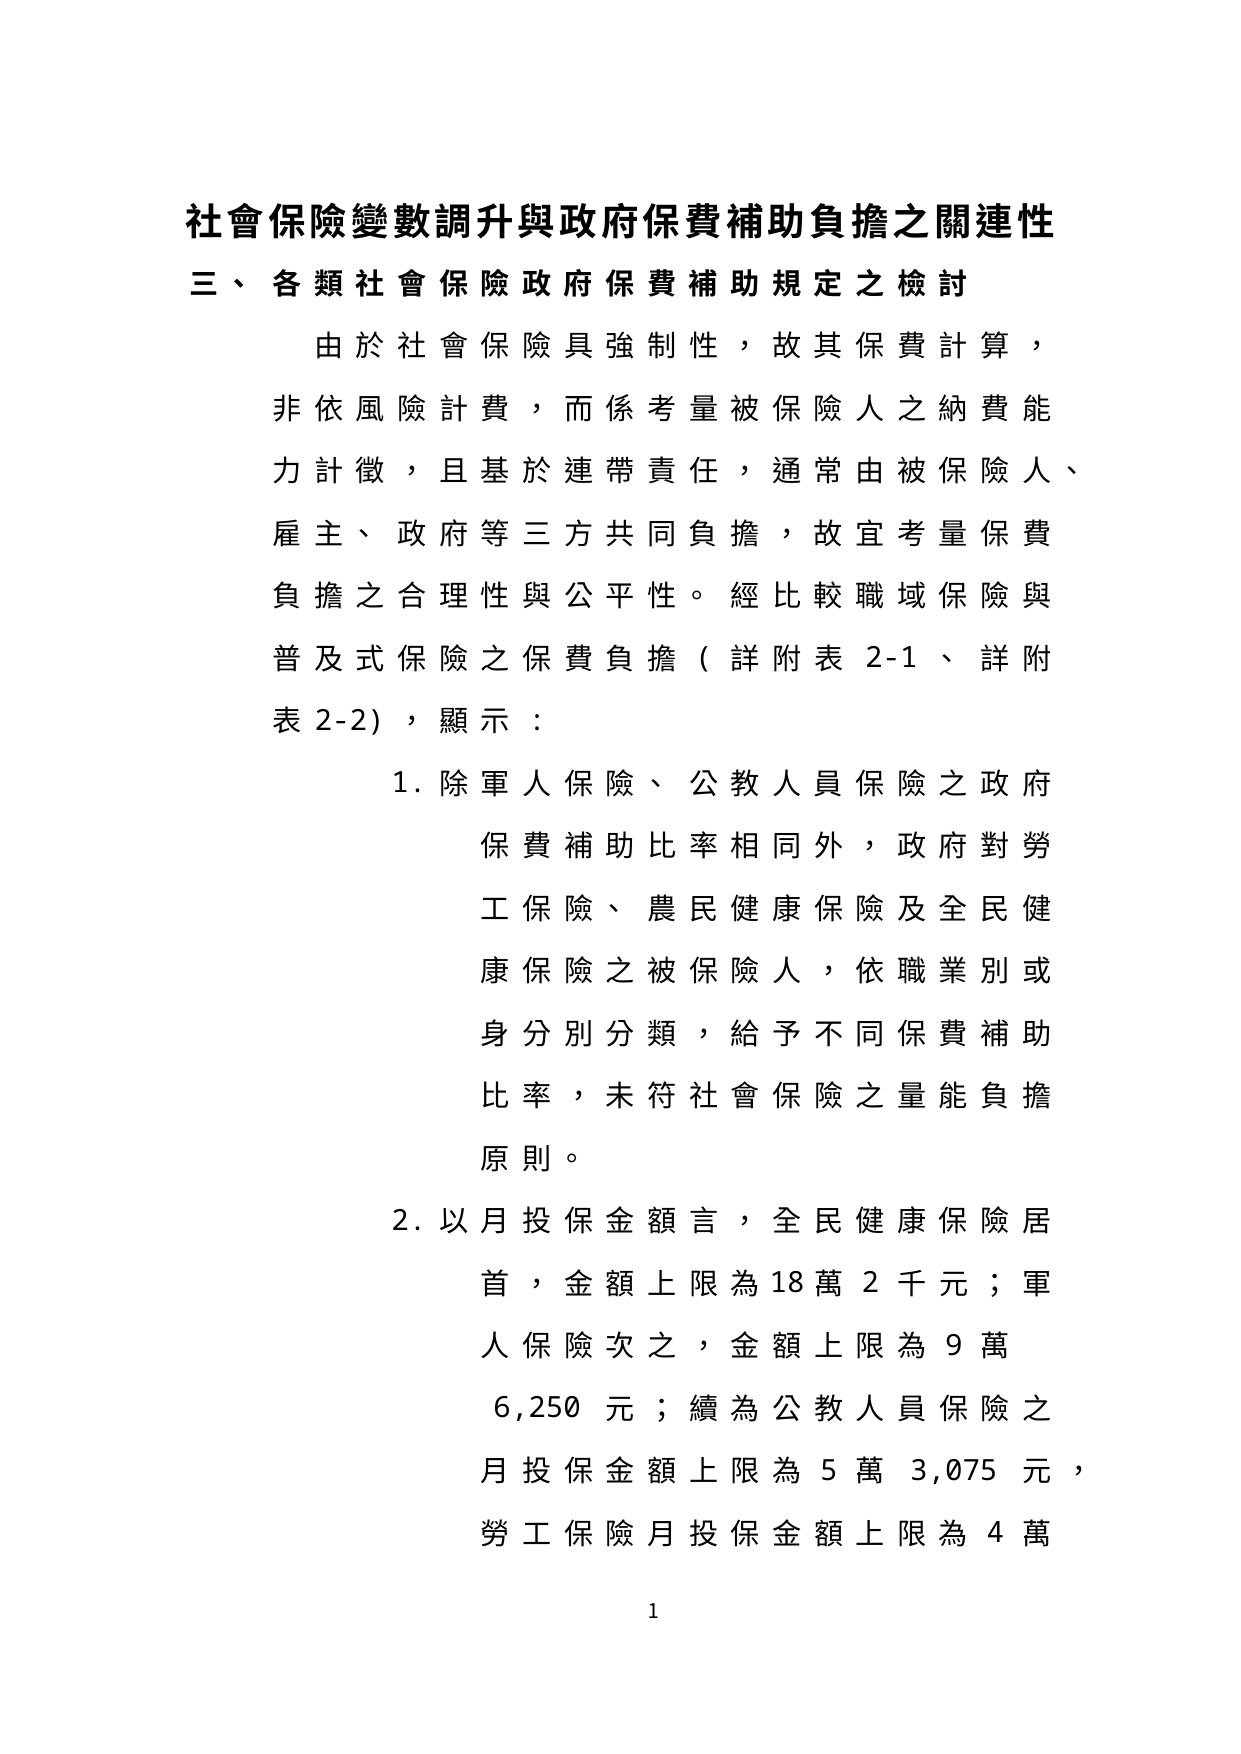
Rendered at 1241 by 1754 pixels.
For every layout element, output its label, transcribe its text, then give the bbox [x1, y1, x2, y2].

text 社會保險變數調升與政府保費補助負擔之關連性 [183, 177, 1058, 240]
list 除軍人保險、公教人員保險之政府保費補助比率相同外，政府對勞工保險、農民健康保險及全民健康保險之被保險人，依職業別或身分別分類，給予不同保費補助比率，未符社會保險之量能負擔原則。 [360, 740, 1058, 1177]
text 三、各類社會保險政府保費補助規定之檢討 [183, 240, 1058, 302]
list 以月投保金額言，全民健康保險居首，金額上限為18萬2千元；軍人保險次之，金額上限為9萬6,250元；續為公教人員保險之月投保金額上限為5萬3,075元，勞工保險月投保金額上限為4萬3,900元，國民年金保險為1萬7,280元，農民健康保險則為1萬0,200元居末位；政府對各項社會保險之保費計收基礎不一，易形成遊說空間。 [360, 1177, 1058, 1552]
text 由於社會保險具強制性，故其保費計算，非依風險計費，而係考量被保險人之納費能力計徵，且基於連帶責任，通常由被保險人、雇主、政府等三方共同負擔，故宜考量保費負擔之合理性與公平性。經比較職域保險與普及式保險之保費負擔(詳附表2-1、詳附表2-2)，顯示: [242, 302, 1058, 740]
